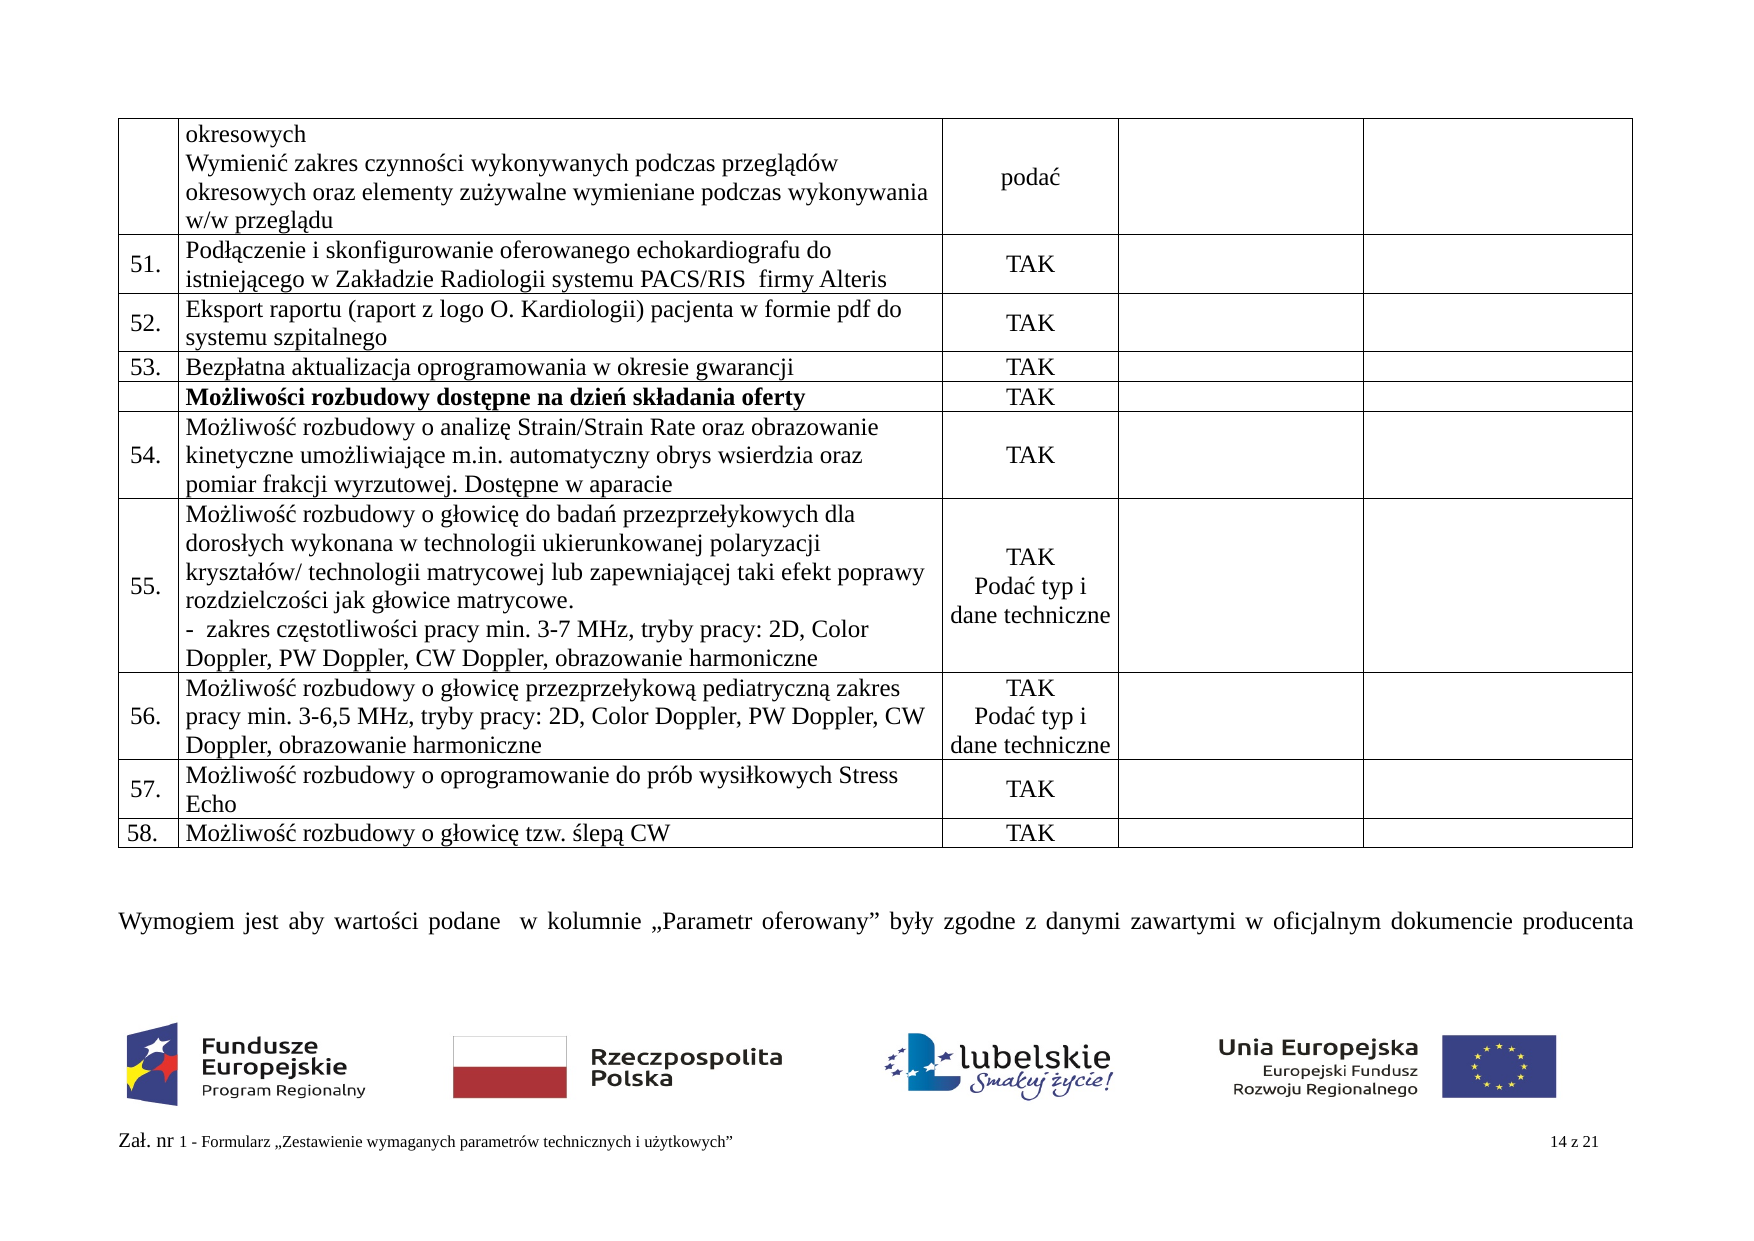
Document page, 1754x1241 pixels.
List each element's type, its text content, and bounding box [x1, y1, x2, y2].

table_cell [1119, 119, 1363, 234]
table_cell [1119, 760, 1363, 817]
table_cell [1119, 352, 1363, 381]
table_cell [119, 499, 178, 672]
table_cell TAK [943, 760, 1118, 817]
table_cell [1364, 499, 1632, 672]
table_cell Możliwość rozbudowy o głowicę do badań przezprzełykowych dla dorosłych wykonana w technologii ukierunkowanej polaryzacji kryształów/ technologii matrycowej lub zapewniającej taki efekt poprawy rozdzielczości jak głowice matrycowe. - zakres częstotliwości pracy min. 3-7 MHz, tryby pracy: 2D, Color Doppler, PW Doppler, CW Doppler, obrazowanie harmoniczne [179, 499, 942, 672]
table_cell [1119, 499, 1363, 672]
table_cell [1364, 412, 1632, 498]
table_cell [119, 294, 178, 351]
table_cell [1119, 235, 1363, 293]
table_cell TAK [943, 412, 1118, 498]
table_cell Możliwość rozbudowy o analizę Strain/Strain Rate oraz obrazowanie kinetyczne umożliwiające m.in. automatyczny obrys wsierdzia oraz pomiar frakcji wyrzutowej. Dostępne w aparacie [179, 412, 942, 498]
table_cell [1364, 819, 1632, 847]
table_cell [119, 352, 178, 381]
table_cell Możliwości rozbudowy dostępne na dzień składania oferty [179, 382, 942, 411]
table_cell [119, 819, 178, 847]
table_cell Eksport raportu (raport z logo O. Kardiologii) pacjenta w formie pdf do systemu szpitalnego [179, 294, 942, 351]
table_cell [1364, 235, 1632, 293]
table_cell TAK [943, 294, 1118, 351]
table_cell TAK [943, 382, 1118, 411]
table_cell [1364, 760, 1632, 817]
table_cell [119, 760, 178, 817]
table_cell Możliwość rozbudowy o głowicę przezprzełykową pediatryczną zakres pracy min. 3-6,5 MHz, tryby pracy: 2D, Color Doppler, PW Doppler, CW Doppler, obrazowanie harmoniczne [179, 673, 942, 759]
table_cell okresowych Wymienić zakres czynności wykonywanych podczas przeglądów okresowych oraz elementy zużywalne wymieniane podczas wykonywania w/w przeglądu [179, 119, 942, 234]
table_cell [1119, 294, 1363, 351]
table_cell [1119, 382, 1363, 411]
table_cell TAK [943, 819, 1118, 847]
table_cell [119, 673, 178, 759]
table_cell [1364, 119, 1632, 234]
table_cell [1364, 673, 1632, 759]
table_cell [119, 119, 178, 234]
table_cell [1364, 294, 1632, 351]
table_cell [1119, 819, 1363, 847]
table_cell [1364, 352, 1632, 381]
table_cell TAK [943, 352, 1118, 381]
table_cell Podłączenie i skonfigurowanie oferowanego echokardiografu do istniejącego w Zakładzie Radiologii systemu PACS/RIS firmy Alteris [179, 235, 942, 293]
table_cell [119, 235, 178, 293]
table_cell podać [943, 119, 1118, 234]
table_cell Bezpłatna aktualizacja oprogramowania w okresie gwarancji [179, 352, 942, 381]
table_cell TAK Podać typ i dane techniczne [943, 499, 1118, 672]
table_cell [119, 382, 178, 411]
text Wymogiem jest aby wartości podane w kolumnie „Parametr oferowany” były zgodne z danymi zawartymi w oficjalnym dokumencie producenta [118, 906, 1636, 934]
table_cell TAK [943, 235, 1118, 293]
table_cell [119, 412, 178, 498]
table_cell [1119, 412, 1363, 498]
table_cell [1119, 673, 1363, 759]
table_cell TAK Podać typ i dane techniczne [943, 673, 1118, 759]
table_cell [1364, 382, 1632, 411]
table_cell Możliwość rozbudowy o głowicę tzw. ślepą CW [179, 819, 942, 847]
table_cell Możliwość rozbudowy o oprogramowanie do prób wysiłkowych Stress Echo [179, 760, 942, 817]
